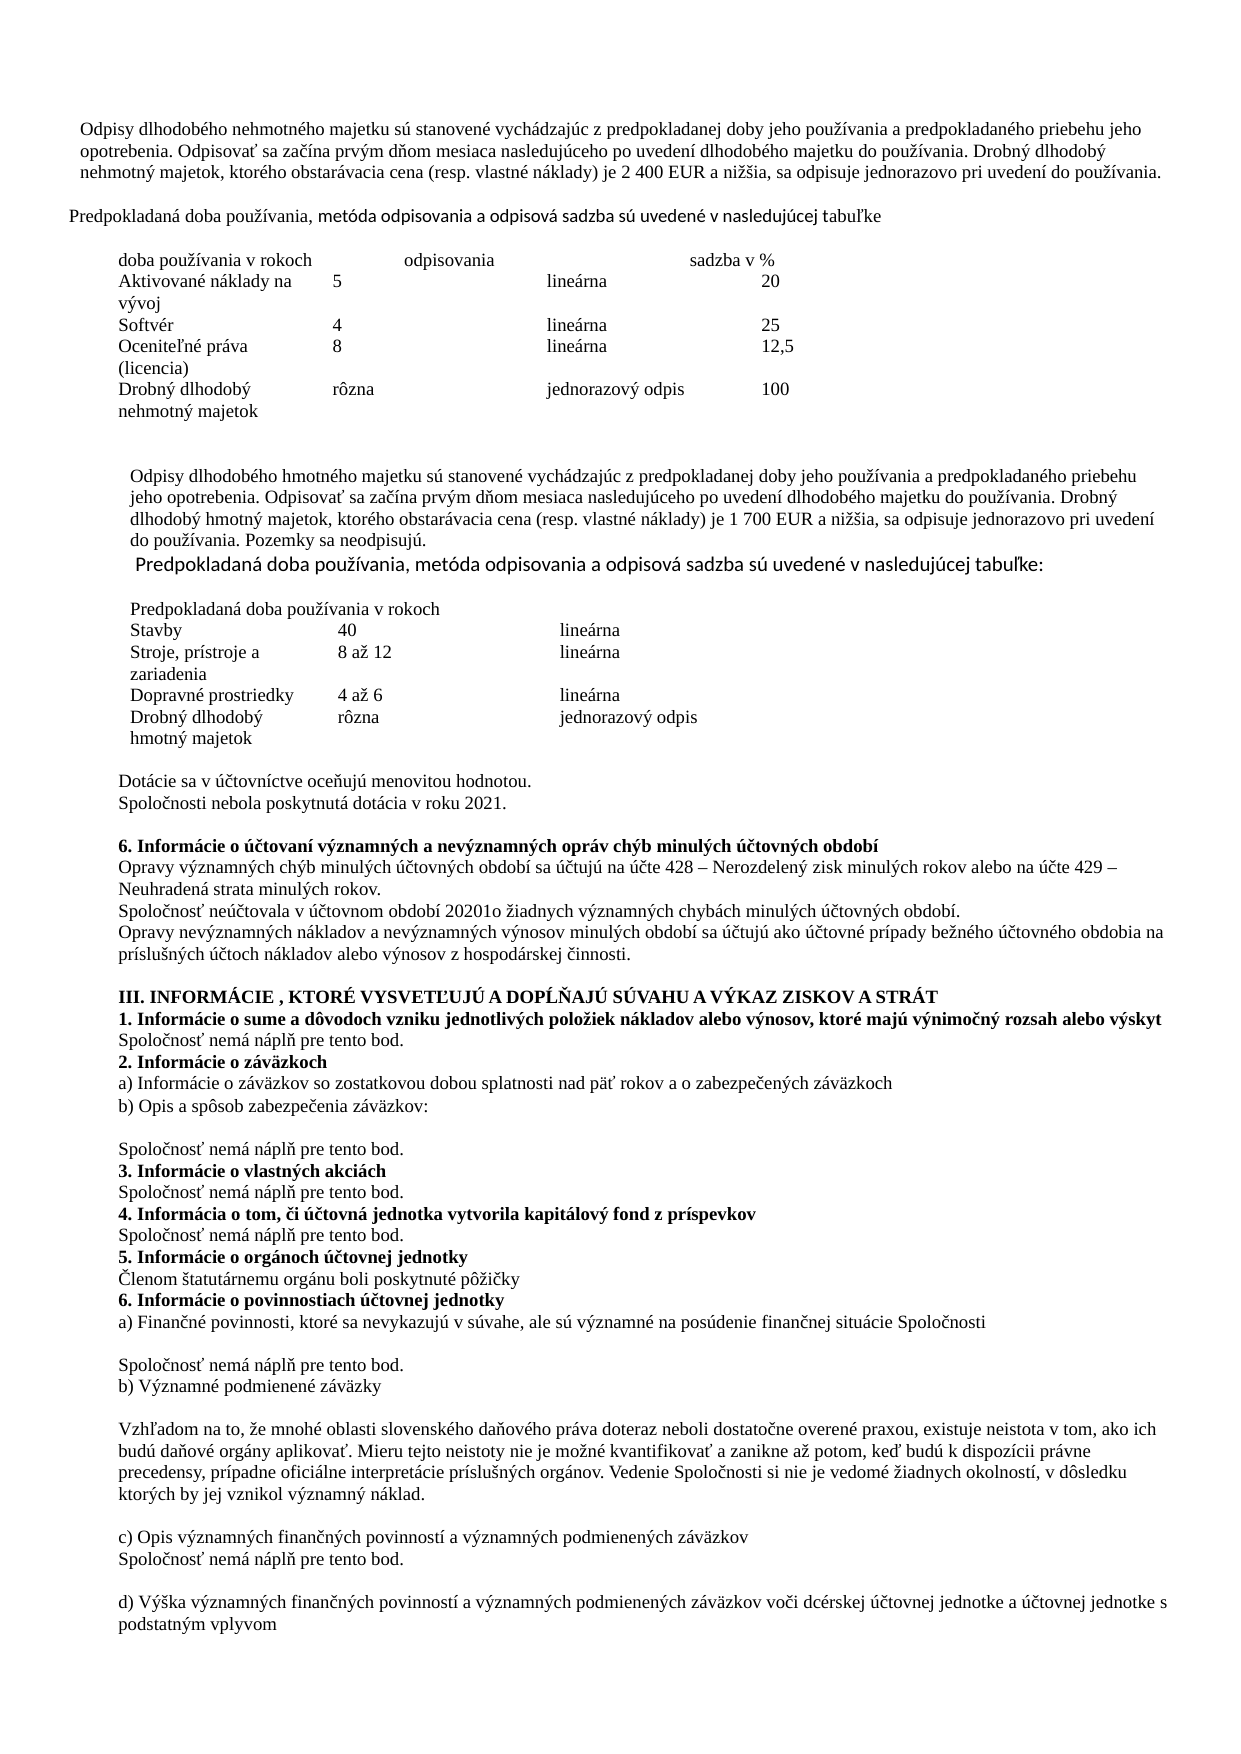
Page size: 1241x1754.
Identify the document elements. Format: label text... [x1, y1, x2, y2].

table_header Odpisy dlhodobého hmotného majetku sú stanovené vychádzajúc z predpokladanej doby jeho používania a predpokladaného priebehu jeho opotrebenia. Odpisovať sa začína prvým dňom mesiaca nasledujúceho po uvedení dlhodobého majetku do používania. Drobný dlhodobý hmotný majetok, ktorého obstarávacia cena (resp. vlastné náklady) je 1 700 EUR a nižšia, sa odpisuje jednorazovo pri uvedení do používania. Pozemky sa neodpisujú. Predpokladaná doba používania, metóda odpisovania a odpisová sadzba sú uvedené v nasledujúcej tabuľke: [119, 465, 1184, 598]
table_header odpisovania [393, 249, 678, 270]
list b) Významné podmienené záväzky [118, 1375, 1182, 1397]
table_cell Oceniteľné práva (licencia) [107, 335, 321, 378]
text Opravy významných chýb minulých účtovných období sa účtujú na účte 428 – Nerozdelený zisk minulých rokov alebo na účte 429 – Neuhradená strata minulých rokov. [118, 856, 1182, 899]
text III. INFORMÁCIE , KTORÉ VYSVETĽUJÚ A DOPĹŇAJÚ SÚVAHU A VÝKAZ ZISKOV A STRÁT [118, 986, 1182, 1007]
table_cell 4 až 6 [326, 684, 548, 706]
text Spoločnosti nebola poskytnutá dotácia v roku 2021. [118, 792, 1182, 813]
table_header sadzba v % [678, 249, 964, 270]
table_header Odpisy dlhodobého nehmotného majetku sú stanovené vychádzajúc z predpokladanej doby jeho používania a predpokladaného priebehu jeho opotrebenia. Odpisovať sa začína prvým dňom mesiaca nasledujúceho po uvedení dlhodobého majetku do používania. Drobný dlhodobý nehmotný majetok, ktorého obstarávacia cena (resp. vlastné náklady) je 2 400 EUR a nižšia, sa odpisuje jednorazovo pri uvedení do používania. Predpokladaná doba používania, metóda odpisovania a odpisová sadzba sú uvedené v nasledujúcej tabuľke [69, 118, 1176, 227]
table_cell Softvér [107, 314, 321, 335]
table_cell 8 [321, 335, 535, 378]
text Spoločnosť nemá náplň pre tento bod. [118, 1029, 1182, 1051]
text Spoločnosť nemá náplň pre tento bod. [118, 1224, 1182, 1246]
table_header 5 [321, 270, 535, 313]
text Spoločnosť nemá náplň pre tento bod. [118, 1138, 1182, 1159]
table_cell Dopravné prostriedky [119, 684, 326, 706]
table_cell Drobný dlhodobý hmotný majetok [119, 706, 326, 749]
text 5. Informácie o orgánoch účtovnej jednotky [118, 1246, 1182, 1267]
text 4. Informácia o tom, či účtovná jednotka vytvorila kapitálový fond z príspevkov [118, 1203, 1182, 1224]
table_cell Stroje, prístroje a zariadenia [119, 641, 326, 684]
table_cell lineárna [535, 335, 750, 378]
table_cell jednorazový odpis [548, 706, 1184, 749]
table_header 20 [750, 270, 964, 313]
text Opravy nevýznamných nákladov a nevýznamných výnosov minulých období sa účtujú ako účtovné prípady bežného účtovného obdobia na príslušných účtoch nákladov alebo výnosov z hospodárskej činnosti. [118, 921, 1182, 964]
text 6. Informácie o povinnostiach účtovnej jednotky [118, 1289, 1182, 1311]
table_cell Predpokladaná doba používania v rokoch [119, 598, 1184, 619]
text 1. Informácie o sume a dôvodoch vzniku jednotlivých položiek nákladov alebo výnosov, ktoré majú výnimočný rozsah alebo výskyt [118, 1007, 1182, 1029]
table_cell 100 [750, 378, 964, 421]
text Vzhľadom na to, že mnohé oblasti slovenského daňového práva doteraz neboli dostatočne overené praxou, existuje neistota v tom, ako ich budú daňové orgány aplikovať. Mieru tejto neistoty nie je možné kvantifikovať a zanikne až potom, keď budú k dispozícii právne precedensy, prípadne oficiálne interpretácie príslušných orgánov. Vedenie Spoločnosti si nie je vedomé žiadnych okolností, v dôsledku ktorých by jej vznikol významný náklad. [118, 1418, 1182, 1504]
table_cell 4 [321, 314, 535, 335]
list b) Opis a spôsob zabezpečenia záväzkov: [118, 1095, 1182, 1116]
text Spoločnosť neúčtovala v účtovnom období 20201o žiadnych významných chybách minulých účtovných období. [118, 899, 1182, 921]
text 3. Informácie o vlastných akciách [118, 1159, 1182, 1181]
list c) Opis významných finančných povinností a významných podmienených záväzkov [118, 1526, 1182, 1548]
table_cell rôzna [321, 378, 535, 421]
text Spoločnosť nemá náplň pre tento bod. [118, 1548, 1182, 1569]
list d) Výška významných finančných povinností a významných podmienených záväzkov voči dcérskej účtovnej jednotke a účtovnej jednotke s podstatným vplyvom [118, 1591, 1182, 1634]
table_cell lineárna [535, 314, 750, 335]
table_header Ročná odpisová [1176, 118, 1184, 227]
text Členom štatutárnemu orgánu boli poskytnuté pôžičky [118, 1267, 1182, 1289]
table_cell 40 [326, 619, 548, 641]
table_cell 25 [750, 314, 964, 335]
text 2. Informácie o záväzkoch [118, 1051, 1182, 1072]
text Spoločnosť nemá náplň pre tento bod. [118, 1181, 1182, 1203]
table_cell lineárna [548, 619, 1184, 641]
table_cell jednorazový odpis [535, 378, 750, 421]
list a) Informácie o záväzkov so zostatkovou dobou splatnosti nad päť rokov a o zabezpečených záväzkoch [118, 1072, 1182, 1094]
text 6. Informácie o účtovaní významných a nevýznamných opráv chýb minulých účtovných období [118, 835, 1182, 856]
table_cell lineárna [548, 684, 1184, 706]
table_cell 12,5 [750, 335, 964, 378]
text Dotácie sa v účtovníctve oceňujú menovitou hodnotou. [118, 770, 1182, 792]
table_cell rôzna [326, 706, 548, 749]
table_header lineárna [535, 270, 750, 313]
table_header doba používania v rokoch [107, 249, 393, 270]
table_cell lineárna [548, 641, 1184, 684]
table_cell Drobný dlhodobý nehmotný majetok [107, 378, 321, 421]
table_cell Stavby [119, 619, 326, 641]
table_cell 8 až 12 [326, 641, 548, 684]
text Spoločnosť nemá náplň pre tento bod. [118, 1354, 1182, 1375]
list a) Finančné povinnosti, ktoré sa nevykazujú v súvahe, ale sú významné na posúdenie finančnej situácie Spoločnosti [118, 1311, 1182, 1332]
table_header Aktivované náklady na vývoj [107, 270, 321, 313]
